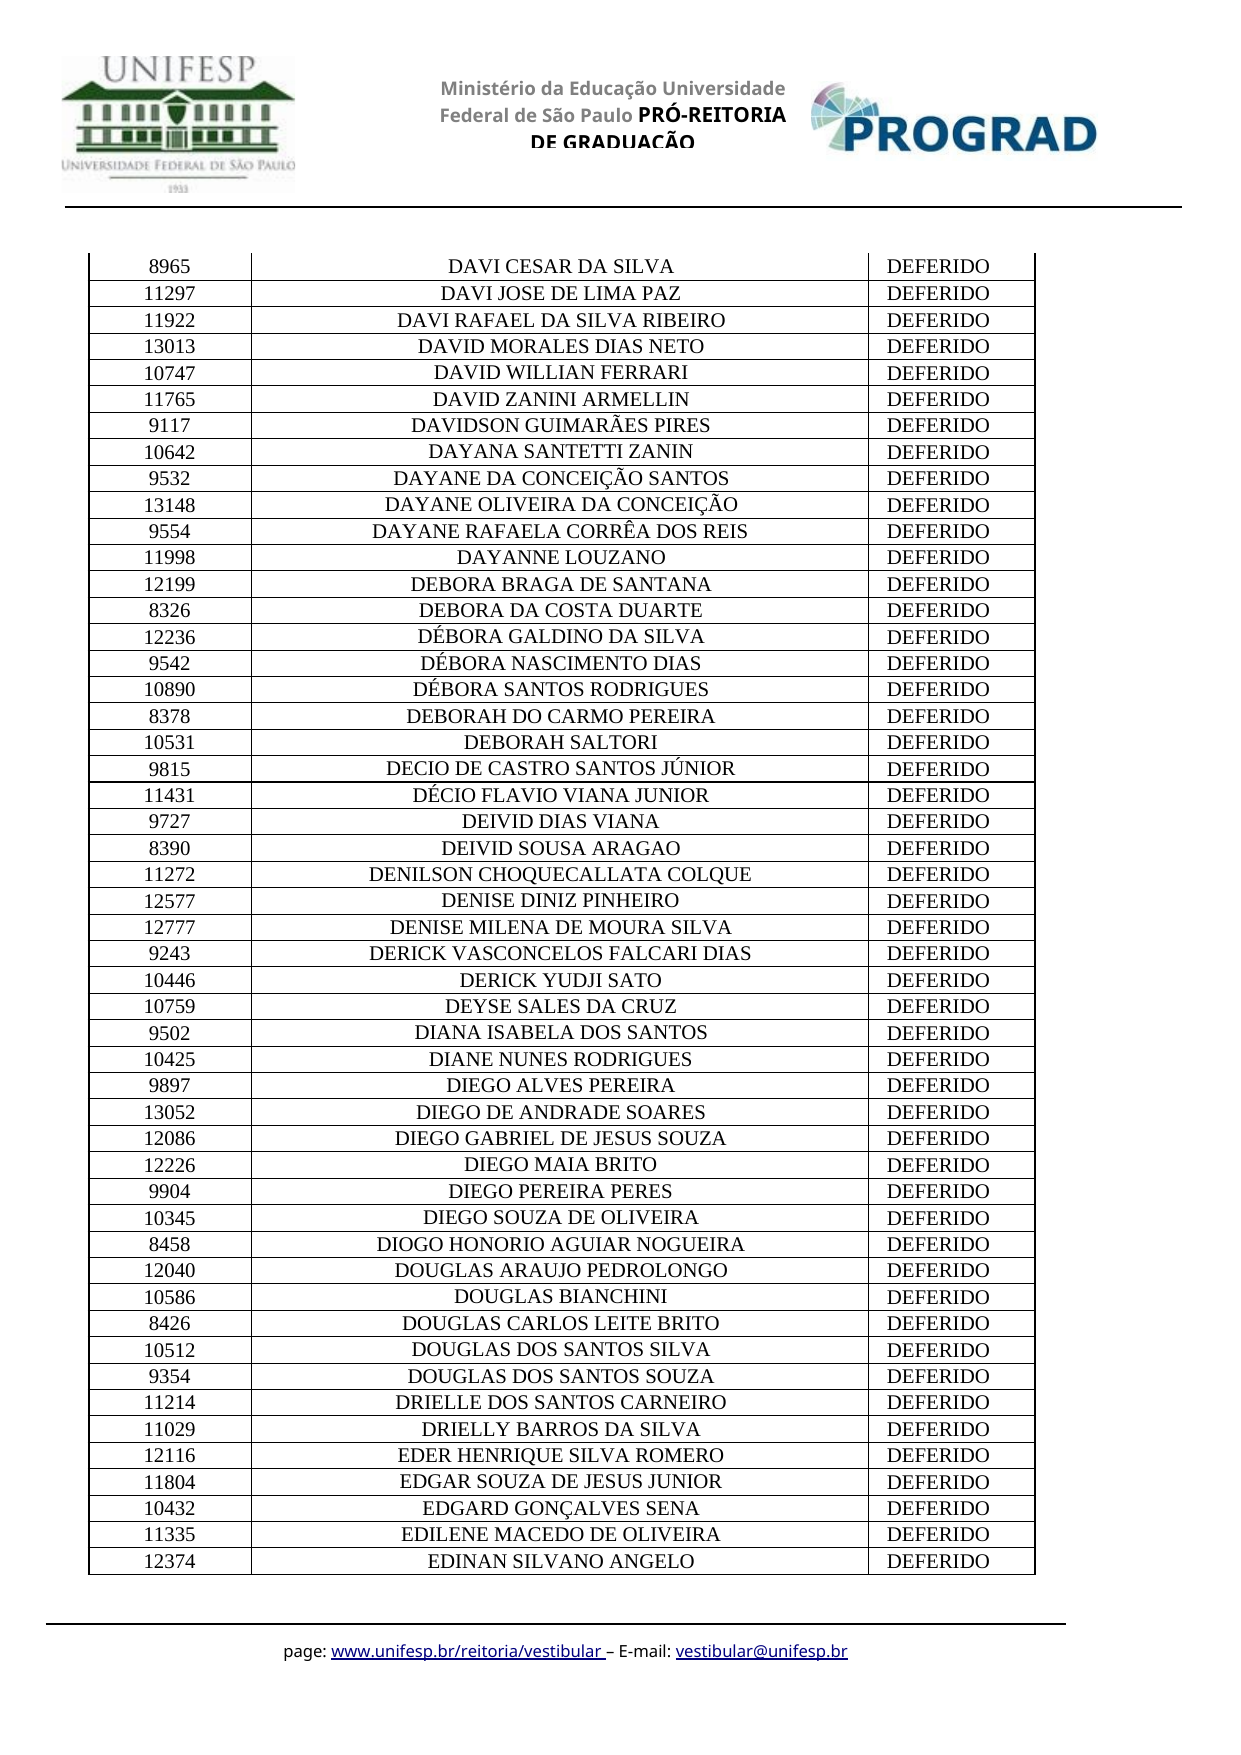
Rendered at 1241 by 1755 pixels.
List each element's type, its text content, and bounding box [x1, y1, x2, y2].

table_cell DENISE DINIZ PINHEIRO [252, 888, 868, 913]
table_cell DAYANA SANTETTI ZANIN [252, 439, 868, 464]
table_cell DEFERIDO [869, 492, 1034, 517]
table_cell DEFERIDO [869, 1390, 1034, 1415]
table_cell 11431 [90, 783, 251, 808]
table_cell DEFERIDO [869, 545, 1034, 570]
table_cell DEIVID SOUSA ARAGAO [252, 835, 868, 861]
table_cell DOUGLAS DOS SANTOS SOUZA [252, 1364, 868, 1389]
table_cell 12199 [90, 571, 251, 597]
table_cell 11297 [90, 281, 251, 306]
table_cell 9243 [90, 941, 251, 966]
table_cell 12236 [90, 624, 251, 649]
table_cell DEFERIDO [869, 281, 1034, 306]
table_cell EDGAR SOUZA DE JESUS JUNIOR [252, 1469, 868, 1494]
table_cell DEFERIDO [869, 862, 1034, 887]
table_cell DAVIDSON GUIMARÃES PIRES [252, 413, 868, 438]
table_cell 9904 [90, 1179, 251, 1204]
table_cell 10890 [90, 677, 251, 702]
table_cell DRIELLY BARROS DA SILVA [252, 1416, 868, 1442]
table_cell DAYANE OLIVEIRA DA CONCEIÇÃO [252, 492, 868, 517]
table_cell DEFERIDO [869, 967, 1034, 993]
table_cell DEFERIDO [869, 677, 1034, 702]
table_cell 13148 [90, 492, 251, 517]
table_cell DOUGLAS CARLOS LEITE BRITO [252, 1311, 868, 1336]
table_cell 10642 [90, 439, 251, 464]
table_cell DEFERIDO [869, 1496, 1034, 1521]
table_cell DEFERIDO [869, 1311, 1034, 1336]
table_cell DEFERIDO [869, 941, 1034, 966]
table_cell 10747 [90, 360, 251, 385]
table_cell 10531 [90, 730, 251, 755]
table_cell DEFERIDO [869, 730, 1034, 755]
table_cell DEBORA DA COSTA DUARTE [252, 598, 868, 623]
table_cell DIEGO SOUZA DE OLIVEIRA [252, 1205, 868, 1231]
table_cell DAVI RAFAEL DA SILVA RIBEIRO [252, 307, 868, 333]
table_cell DÉBORA SANTOS RODRIGUES [252, 677, 868, 702]
table_cell DEFERIDO [869, 915, 1034, 940]
table_cell 13013 [90, 334, 251, 359]
table_cell 11335 [90, 1522, 251, 1547]
table_cell 10512 [90, 1337, 251, 1362]
table_cell 9354 [90, 1364, 251, 1389]
table_cell DOUGLAS ARAUJO PEDROLONGO [252, 1258, 868, 1283]
table_cell DERICK VASCONCELOS FALCARI DIAS [252, 941, 868, 966]
table_cell 12577 [90, 888, 251, 913]
table_cell 10759 [90, 994, 251, 1019]
table_cell DEFERIDO [869, 1337, 1034, 1362]
table_cell DIEGO DE ANDRADE SOARES [252, 1099, 868, 1125]
table_cell 10586 [90, 1284, 251, 1310]
table_cell 11214 [90, 1390, 251, 1415]
table_cell DEBORA BRAGA DE SANTANA [252, 571, 868, 597]
table_cell DEFERIDO [869, 1073, 1034, 1098]
table_cell 9815 [90, 756, 251, 781]
table_cell DEFERIDO [869, 1126, 1034, 1151]
table_cell DEFERIDO [869, 1522, 1034, 1547]
table_cell DEIVID DIAS VIANA [252, 809, 868, 834]
table_cell DEFERIDO [869, 1020, 1034, 1046]
table_header DAVI CESAR DA SILVA [252, 253, 868, 280]
table_cell DEFERIDO [869, 809, 1034, 834]
table_cell 11804 [90, 1469, 251, 1494]
table_cell DEFERIDO [869, 439, 1034, 464]
table_cell 10425 [90, 1047, 251, 1072]
table_cell 10446 [90, 967, 251, 993]
table_cell DEFERIDO [869, 703, 1034, 729]
table_cell DOUGLAS DOS SANTOS SILVA [252, 1337, 868, 1362]
table_cell 8390 [90, 835, 251, 861]
table_cell EDER HENRIQUE SILVA ROMERO [252, 1443, 868, 1468]
table_cell DENILSON CHOQUECALLATA COLQUE [252, 862, 868, 887]
table_cell DEYSE SALES DA CRUZ [252, 994, 868, 1019]
table_cell DEFERIDO [869, 386, 1034, 412]
table_cell DEFERIDO [869, 1416, 1034, 1442]
table_header DEFERIDO [869, 253, 1034, 280]
table_cell DEFERIDO [869, 651, 1034, 676]
table_cell DAVID MORALES DIAS NETO [252, 334, 868, 359]
table_cell DEFERIDO [869, 1047, 1034, 1072]
table_cell DIEGO MAIA BRITO [252, 1152, 868, 1178]
table_cell DEFERIDO [869, 994, 1034, 1019]
table_cell DEFERIDO [869, 360, 1034, 385]
table_cell DEFERIDO [869, 1364, 1034, 1389]
table_cell EDINAN SILVANO ANGELO [252, 1548, 868, 1574]
table_cell DOUGLAS BIANCHINI [252, 1284, 868, 1310]
table_cell DIEGO PEREIRA PERES [252, 1179, 868, 1204]
table_cell 10432 [90, 1496, 251, 1521]
table_cell DEFERIDO [869, 1152, 1034, 1178]
table_cell 11272 [90, 862, 251, 887]
table_cell DIEGO GABRIEL DE JESUS SOUZA [252, 1126, 868, 1151]
table_cell DÉCIO FLAVIO VIANA JUNIOR [252, 783, 868, 808]
table_cell DEFERIDO [869, 1548, 1034, 1574]
table_cell DENISE MILENA DE MOURA SILVA [252, 915, 868, 940]
table_cell DEFERIDO [869, 1179, 1034, 1204]
table_cell 11922 [90, 307, 251, 333]
table_cell DEFERIDO [869, 598, 1034, 623]
table_cell DIANA ISABELA DOS SANTOS [252, 1020, 868, 1046]
table_cell DEFERIDO [869, 466, 1034, 491]
table_cell EDILENE MACEDO DE OLIVEIRA [252, 1522, 868, 1547]
table_cell EDGARD GONÇALVES SENA [252, 1496, 868, 1521]
table_cell DAYANE RAFAELA CORRÊA DOS REIS [252, 519, 868, 544]
table_cell 8378 [90, 703, 251, 729]
table_cell DEBORAH SALTORI [252, 730, 868, 755]
table_cell DEFERIDO [869, 307, 1034, 333]
table_cell DRIELLE DOS SANTOS CARNEIRO [252, 1390, 868, 1415]
table_cell DEFERIDO [869, 413, 1034, 438]
table_cell DEFERIDO [869, 624, 1034, 649]
table_cell DEFERIDO [869, 835, 1034, 861]
table_cell 12086 [90, 1126, 251, 1151]
table_cell DÉBORA NASCIMENTO DIAS [252, 651, 868, 676]
table_cell 9554 [90, 519, 251, 544]
table_cell 13052 [90, 1099, 251, 1125]
table_cell DECIO DE CASTRO SANTOS JÚNIOR [252, 756, 868, 781]
table_cell 11029 [90, 1416, 251, 1442]
table_cell 12226 [90, 1152, 251, 1178]
table_cell 8326 [90, 598, 251, 623]
table_cell 12777 [90, 915, 251, 940]
table_cell 9542 [90, 651, 251, 676]
table_cell DEFERIDO [869, 783, 1034, 808]
table_cell DIOGO HONORIO AGUIAR NOGUEIRA [252, 1232, 868, 1257]
table_cell 9727 [90, 809, 251, 834]
table_cell DEFERIDO [869, 756, 1034, 781]
table_cell DEFERIDO [869, 519, 1034, 544]
table_cell 8458 [90, 1232, 251, 1257]
table_cell DEBORAH DO CARMO PEREIRA [252, 703, 868, 729]
table_cell 10345 [90, 1205, 251, 1231]
table_cell 12374 [90, 1548, 251, 1574]
table_cell 11765 [90, 386, 251, 412]
table_cell DEFERIDO [869, 334, 1034, 359]
table_cell 12040 [90, 1258, 251, 1283]
table_cell 9897 [90, 1073, 251, 1098]
table_cell DEFERIDO [869, 1469, 1034, 1494]
table_cell DERICK YUDJI SATO [252, 967, 868, 993]
table_cell DEFERIDO [869, 571, 1034, 597]
table_cell 11998 [90, 545, 251, 570]
table_cell 12116 [90, 1443, 251, 1468]
table_cell DÉBORA GALDINO DA SILVA [252, 624, 868, 649]
table_cell DAYANNE LOUZANO [252, 545, 868, 570]
table_cell DAVID ZANINI ARMELLIN [252, 386, 868, 412]
table_cell DIEGO ALVES PEREIRA [252, 1073, 868, 1098]
table_cell DEFERIDO [869, 1232, 1034, 1257]
table_cell DIANE NUNES RODRIGUES [252, 1047, 868, 1072]
table_cell DEFERIDO [869, 1284, 1034, 1310]
table_cell DEFERIDO [869, 1443, 1034, 1468]
table_cell DEFERIDO [869, 1205, 1034, 1231]
table_cell DAVI JOSE DE LIMA PAZ [252, 281, 868, 306]
table_cell 8426 [90, 1311, 251, 1336]
table_cell DEFERIDO [869, 1258, 1034, 1283]
table_cell DEFERIDO [869, 1099, 1034, 1125]
table_cell 9532 [90, 466, 251, 491]
table_header 8965 [90, 253, 251, 280]
table_cell DAYANE DA CONCEIÇÃO SANTOS [252, 466, 868, 491]
table_cell 9502 [90, 1020, 251, 1046]
table_cell DEFERIDO [869, 888, 1034, 913]
table_cell DAVID WILLIAN FERRARI [252, 360, 868, 385]
table_cell 9117 [90, 413, 251, 438]
